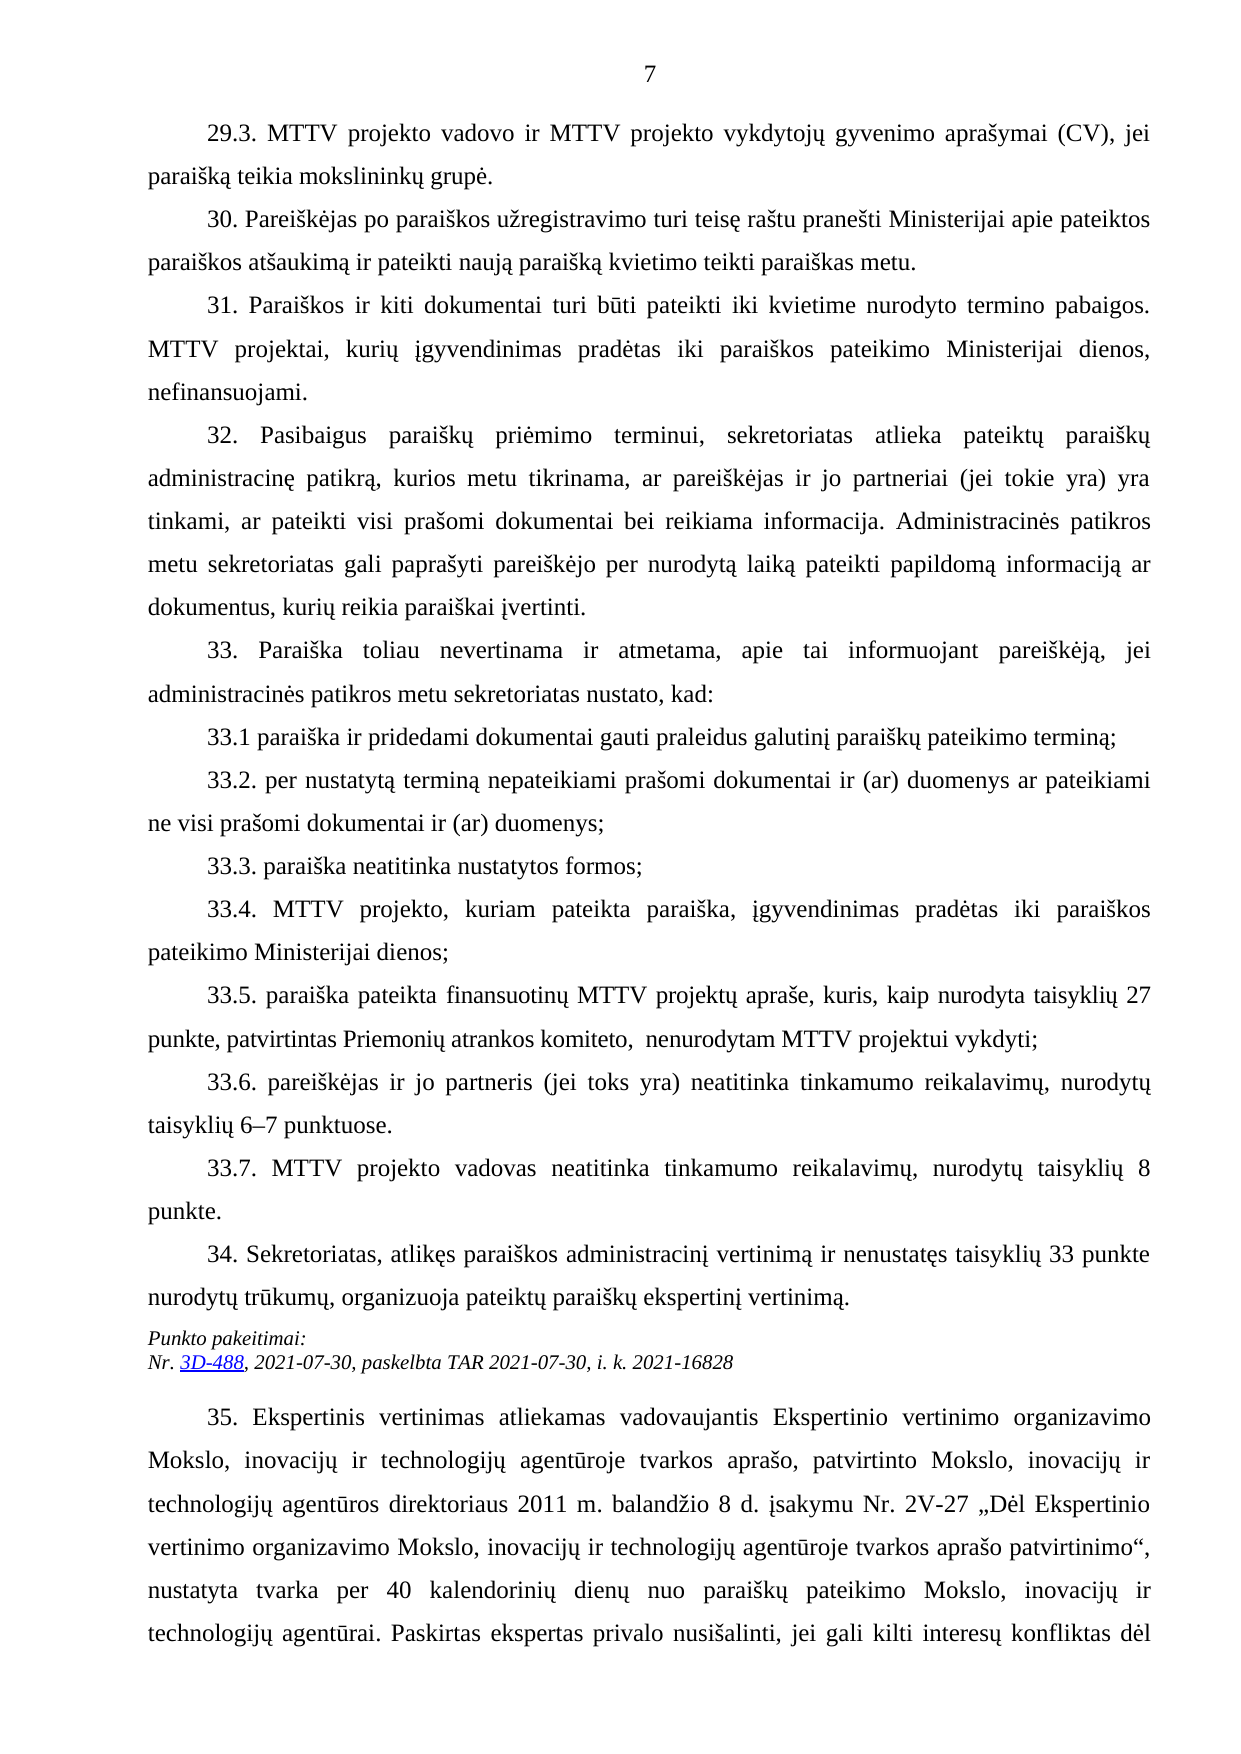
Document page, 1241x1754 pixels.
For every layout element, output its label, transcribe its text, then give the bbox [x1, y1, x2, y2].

text 33.6. pareiškėjas ir jo partneris (jei toks yra) neatitinka tinkamumo reikalavimų, nurodytų taisyklių 6–7 punktuose. [148, 1067, 1152, 1139]
text Punkto pakeitimai: [148, 1326, 1152, 1350]
text 33.7. MTTV projekto vadovas neatitinka tinkamumo reikalavimų, nurodytų taisyklių 8 punkte. [148, 1153, 1152, 1225]
text 35. Ekspertinis vertinimas atliekamas vadovaujantis Ekspertinio vertinimo organizavimo Mokslo, inovacijų ir technologijų agentūroje tvarkos aprašo, patvirtinto Mokslo, inovacijų ir technologijų agentūros direktoriaus 2011 m. balandžio 8 d. įsakymu Nr. 2V-27 „Dėl Ekspertinio vertinimo organizavimo Mokslo, inovacijų ir technologijų agentūroje tvarkos aprašo patvirtinimo“, nustatyta tvarka per 40 kalendorinių dienų nuo paraiškų pateikimo Mokslo, inovacijų ir technologijų agentūrai. Paskirtas ekspertas privalo nusišalinti, jei gali kilti interesų konfliktas dėl [148, 1402, 1152, 1647]
text 31. Paraiškos ir kiti dokumentai turi būti pateikti iki kvietime nurodyto termino pabaigos. MTTV projektai, kurių įgyvendinimas pradėtas iki paraiškos pateikimo Ministerijai dienos, nefinansuojami. [148, 291, 1152, 406]
text 33.2. per nustatytą terminą nepateikiami prašomi dokumentai ir (ar) duomenys ar pateikiami ne visi prašomi dokumentai ir (ar) duomenys; [148, 765, 1152, 837]
text 33.5. paraiška pateikta finansuotinų MTTV projektų apraše, kuris, kaip nurodyta taisyklių 27 punkte, patvirtintas Priemonių atrankos komiteto, nenurodytam MTTV projektui vykdyti; [148, 981, 1152, 1052]
text 33. Paraiška toliau nevertinama ir atmetama, apie tai informuojant pareiškėją, jei administracinės patikros metu sekretoriatas nustato, kad: [148, 636, 1152, 707]
text 33.1 paraiška ir pridedami dokumentai gauti praleidus galutinį paraiškų pateikimo terminą; [148, 722, 1152, 751]
text 34. Sekretoriatas, atlikęs paraiškos administracinį vertinimą ir nenustatęs taisyklių 33 punkte nurodytų trūkumų, organizuoja pateiktų paraiškų ekspertinį vertinimą. [148, 1239, 1152, 1311]
text Nr. 3D-488, 2021-07-30, paskelbta TAR 2021-07-30, i. k. 2021-16828 [148, 1350, 1152, 1374]
text 33.3. paraiška neatitinka nustatytos formos; [148, 851, 1152, 880]
text 33.4. MTTV projekto, kuriam pateikta paraiška, įgyvendinimas pradėtas iki paraiškos pateikimo Ministerijai dienos; [148, 894, 1152, 966]
text 32. Pasibaigus paraiškų priėmimo terminui, sekretoriatas atlieka pateiktų paraiškų administracinę patikrą, kurios metu tikrinama, ar pareiškėjas ir jo partneriai (jei tokie yra) yra tinkami, ar pateikti visi prašomi dokumentai bei reikiama informacija. Administracinės patikros metu sekretoriatas gali paprašyti pareiškėjo per nurodytą laiką pateikti papildomą informaciją ar dokumentus, kurių reikia paraiškai įvertinti. [148, 420, 1152, 621]
text 30. Pareiškėjas po paraiškos užregistravimo turi teisę raštu pranešti Ministerijai apie pateiktos paraiškos atšaukimą ir pateikti naują paraišką kvietimo teikti paraiškas metu. [148, 204, 1152, 276]
text 29.3. MTTV projekto vadovo ir MTTV projekto vykdytojų gyvenimo aprašymai (CV), jei paraišką teikia mokslininkų grupė. [148, 118, 1152, 190]
